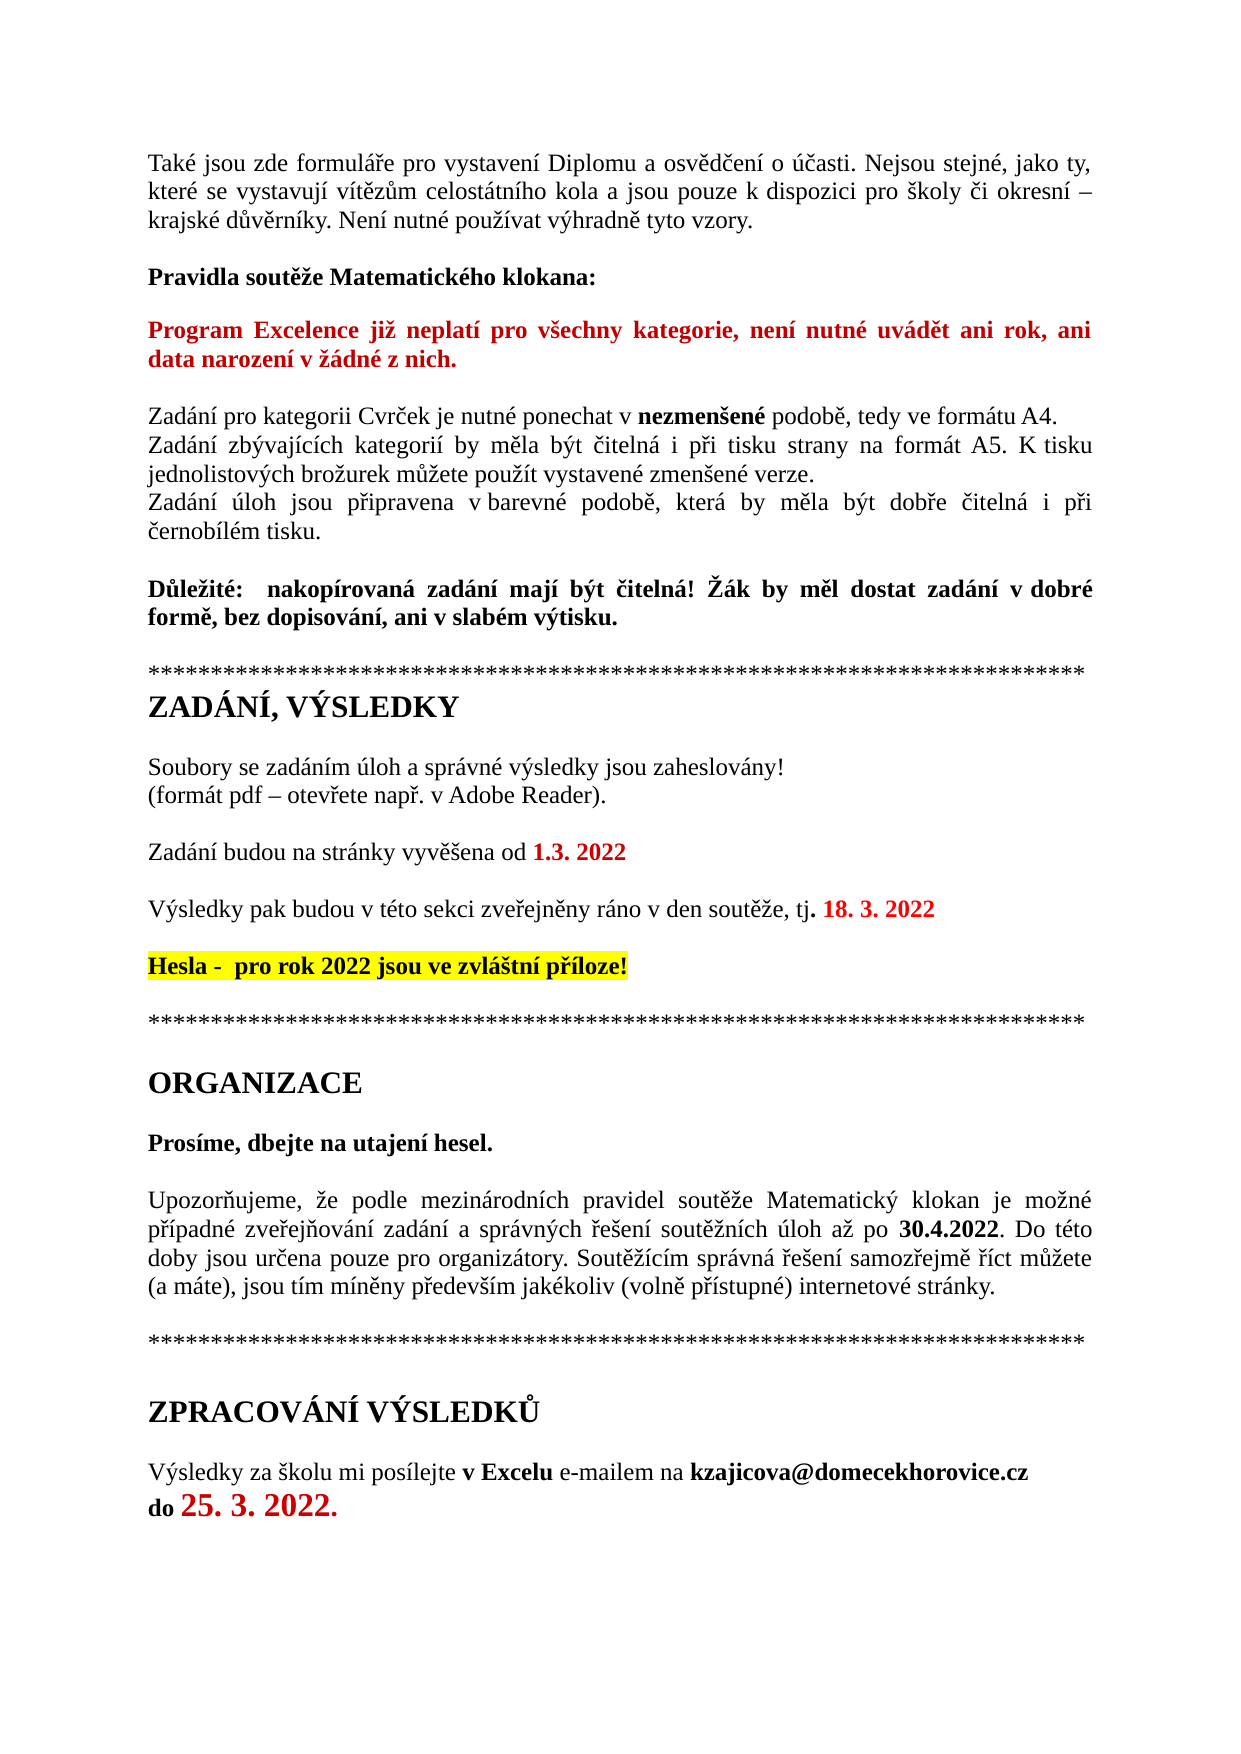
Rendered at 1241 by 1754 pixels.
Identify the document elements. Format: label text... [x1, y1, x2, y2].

text do 25. 3. 2022. [148, 1486, 1093, 1524]
text Zadání budou na stránky vyvěšena od 1.3. 2022 [148, 837, 1093, 866]
text Zadání úloh jsou připravena v barevné podobě, která by měla být dobře čitelná i při černobílém tisku. [148, 487, 1093, 545]
text Výsledky pak budou v této sekci zveřejněny ráno v den soutěže, tj. 18. 3. 2022 [148, 894, 1093, 923]
text *************************************************************************** [148, 1008, 1093, 1036]
text Výsledky za školu mi posílejte v Excelu e-mailem na kzajicova@domecekhorovice.cz [148, 1457, 1093, 1486]
text Také jsou zde formuláře pro vystavení Diplomu a osvědčení o účasti. Nejsou stejné, jako ty, které se vystavují vítězům celostátního kola a jsou pouze k dispozici pro školy či okresní – krajské důvěrníky. Není nutné používat výhradně tyto vzory. [148, 148, 1093, 234]
text Soubory se zadáním úloh a správné výsledky jsou zaheslovány! (formát pdf – otevřete např. v Adobe Reader). [148, 752, 1093, 809]
text *************************************************************************** [148, 659, 1093, 688]
text Zadání zbývajících kategorií by měla být čitelná i při tisku strany na formát A5. K tisku jednolistových brožurek můžete použít vystavené zmenšené verze. [148, 430, 1093, 487]
text ZADÁNÍ, VÝSLEDKY [148, 688, 1093, 724]
text ORGANIZACE [148, 1064, 1093, 1100]
text Hesla - pro rok 2022 jsou ve zvláštní příloze! [148, 951, 1093, 980]
text ZPRACOVÁNÍ VÝSLEDKŮ [148, 1393, 1093, 1429]
text Důležité: nakopírovaná zadání mají být čitelná! Žák by měl dostat zadání v dobré formě, bez dopisování, ani v slabém výtisku. [148, 574, 1093, 631]
text Prosíme, dbejte na utajení hesel. [148, 1128, 1093, 1157]
text Program Excelence již neplatí pro všechny kategorie, není nutné uvádět ani rok, ani data narození v žádné z nich. [148, 316, 1093, 373]
text Pravidla soutěže Matematického klokana: [148, 262, 1093, 291]
text Zadání pro kategorii Cvrček je nutné ponechat v nezmenšené podobě, tedy ve formátu A4. [148, 401, 1093, 430]
text Upozorňujeme, že podle mezinárodních pravidel soutěže Matematický klokan je možné případné zveřejňování zadání a správných řešení soutěžních úloh až po 30.4.2022. Do této doby jsou určena pouze pro organizátory. Soutěžícím správná řešení samozřejmě říct můžete (a máte), jsou tím míněny především jakékoliv (volně přístupné) internetové stránky. [148, 1185, 1093, 1300]
text *************************************************************************** [148, 1328, 1093, 1357]
